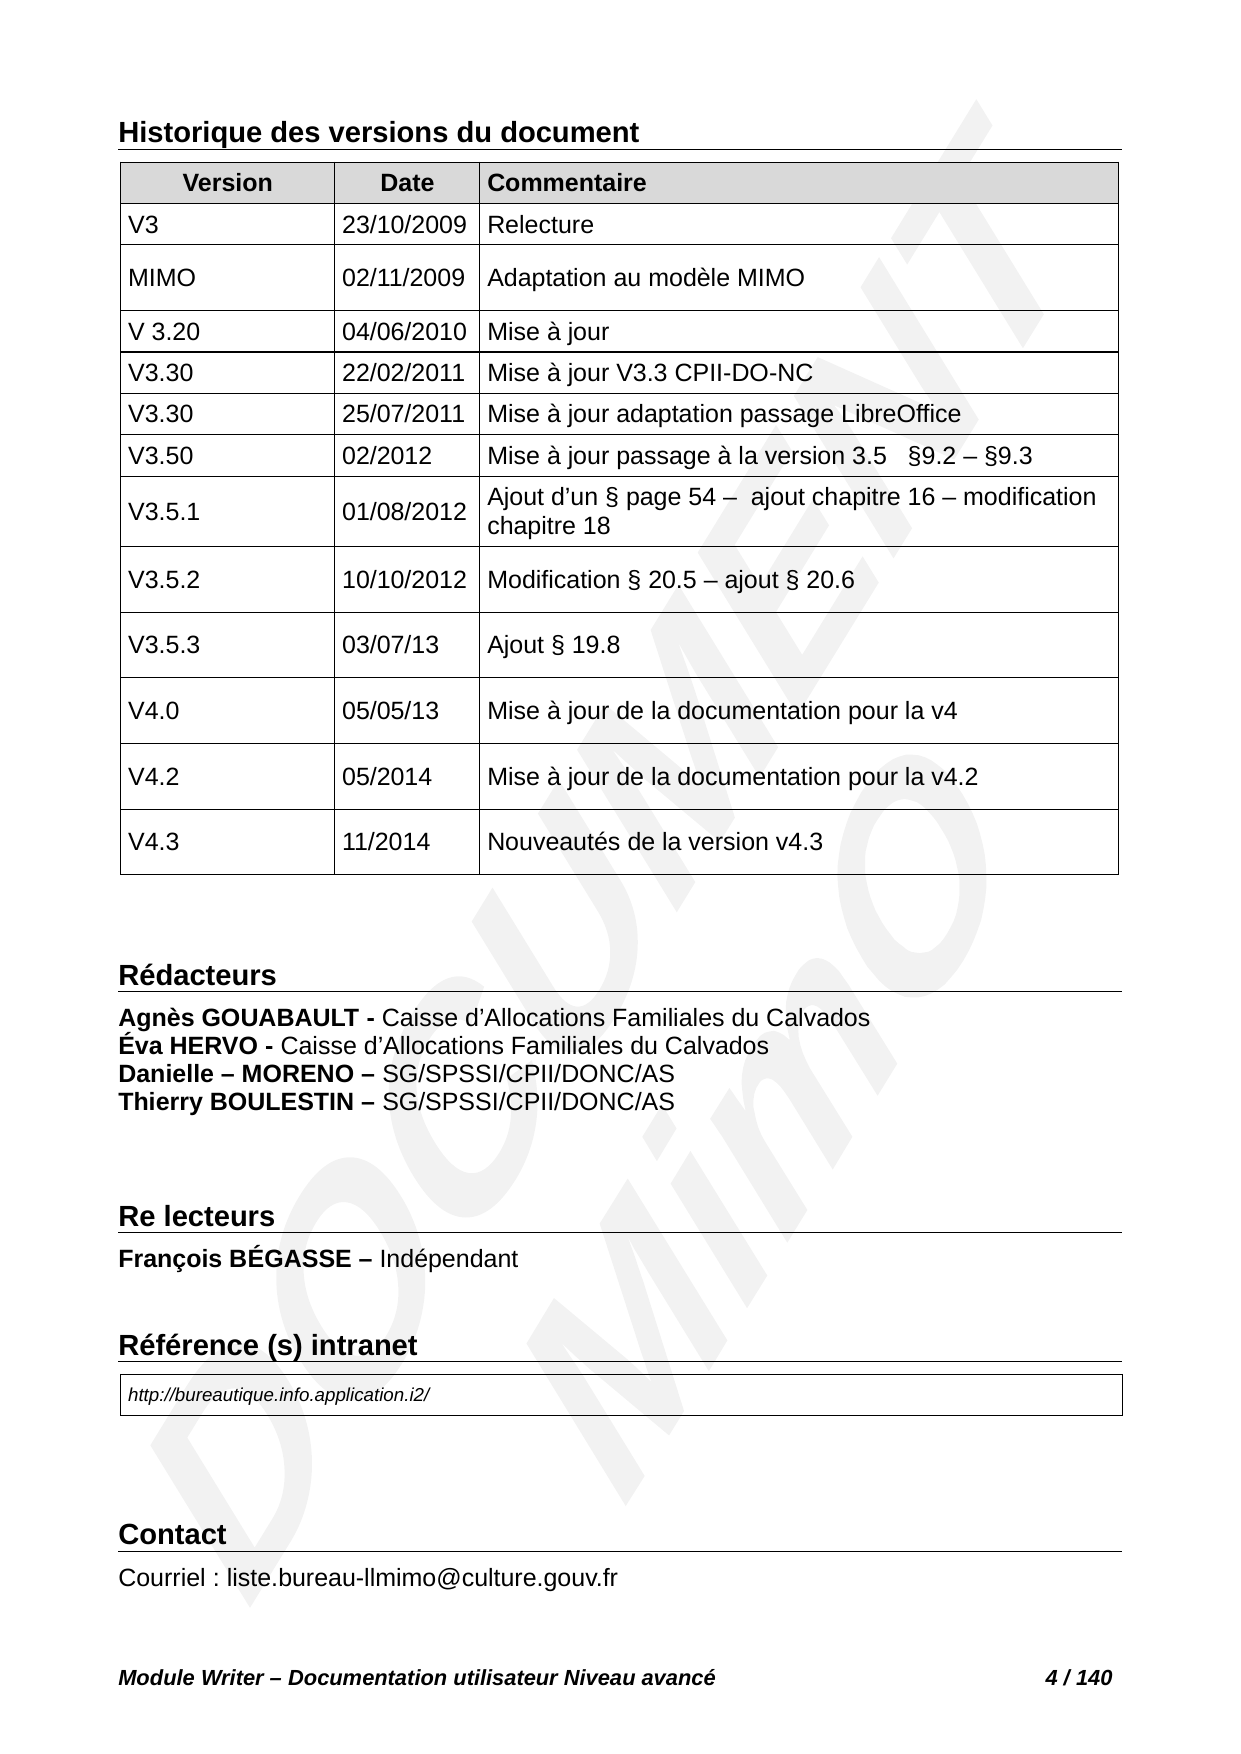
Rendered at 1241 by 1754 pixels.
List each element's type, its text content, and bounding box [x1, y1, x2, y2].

table_cell 02/11/2009 [335, 245, 479, 310]
table_header Version [121, 163, 334, 203]
text Référence (s) intranet [118, 1328, 1122, 1361]
table_cell V3.5.2 [121, 547, 334, 612]
table_cell V4.0 [121, 678, 334, 743]
table_cell 01/08/2012 [335, 477, 479, 546]
table_cell V3 [121, 204, 334, 244]
table_cell Mise à jour [480, 311, 1118, 351]
table_cell Ajout d’un § page 54 – ajout chapitre 16 – modification chapitre 18 [480, 477, 1118, 546]
table_cell Relecture [480, 204, 1118, 244]
table_cell V4.2 [121, 744, 334, 808]
table_cell V3.30 [121, 394, 334, 434]
text Courriel : liste.bureau-llmimo@culture.gouv.fr [118, 1563, 1122, 1591]
table_cell 02/2012 [335, 435, 479, 476]
table_cell 05/05/13 [335, 678, 479, 743]
table_cell Mise à jour V3.3 CPII-DO-NC [480, 353, 1118, 393]
table_cell 25/07/2011 [335, 394, 479, 434]
table_cell 10/10/2012 [335, 547, 479, 612]
table_cell Modification § 20.5 – ajout § 20.6 [480, 547, 1118, 612]
table_cell 04/06/2010 [335, 311, 479, 351]
table_cell V3.30 [121, 353, 334, 393]
table_header http://bureautique.info.application.i2/ [121, 1375, 1122, 1415]
text Rédacteurs [118, 959, 1122, 991]
text Historique des versions du document [118, 116, 1122, 149]
table_header Commentaire [480, 163, 1118, 203]
table_cell Nouveautés de la version v4.3 [480, 810, 1118, 874]
table_cell Mise à jour adaptation passage LibreOffice [480, 394, 1118, 434]
table_cell 11/2014 [335, 810, 479, 874]
table_cell V4.3 [121, 810, 334, 874]
table_cell Mise à jour passage à la version 3.5 §9.2 – §9.3 [480, 435, 1118, 476]
text Contact [118, 1518, 1122, 1551]
text Agnès GOUABAULT - Caisse d’Allocations Familiales du Calvados [118, 1004, 1122, 1032]
text Re lecteurs [118, 1199, 1122, 1232]
table_cell 22/02/2011 [335, 353, 479, 393]
table_cell V 3.20 [121, 311, 334, 351]
text Thierry BOULESTIN – SG/SPSSI/CPII/DONC/AS [118, 1088, 1122, 1116]
table_cell V3.50 [121, 435, 334, 476]
text Danielle – MORENO – SG/SPSSI/CPII/DONC/AS [118, 1060, 1122, 1088]
table_header Date [335, 163, 479, 203]
table_cell Adaptation au modèle MIMO [480, 245, 1118, 310]
text Éva HERVO - Caisse d’Allocations Familiales du Calvados [118, 1032, 1122, 1060]
text François BéGASSE – Indépendant [118, 1245, 1122, 1273]
table_cell Ajout § 19.8 [480, 613, 1118, 677]
table_cell MIMO [121, 245, 334, 310]
table_cell Mise à jour de la documentation pour la v4 [480, 678, 1118, 743]
table_cell V3.5.3 [121, 613, 334, 677]
table_cell V3.5.1 [121, 477, 334, 546]
table_cell 05/2014 [335, 744, 479, 808]
table_cell 07/03/13 [335, 613, 479, 677]
table_cell Mise à jour de la documentation pour la v4.2 [480, 744, 1118, 808]
table_cell 23/10/2009 [335, 204, 479, 244]
